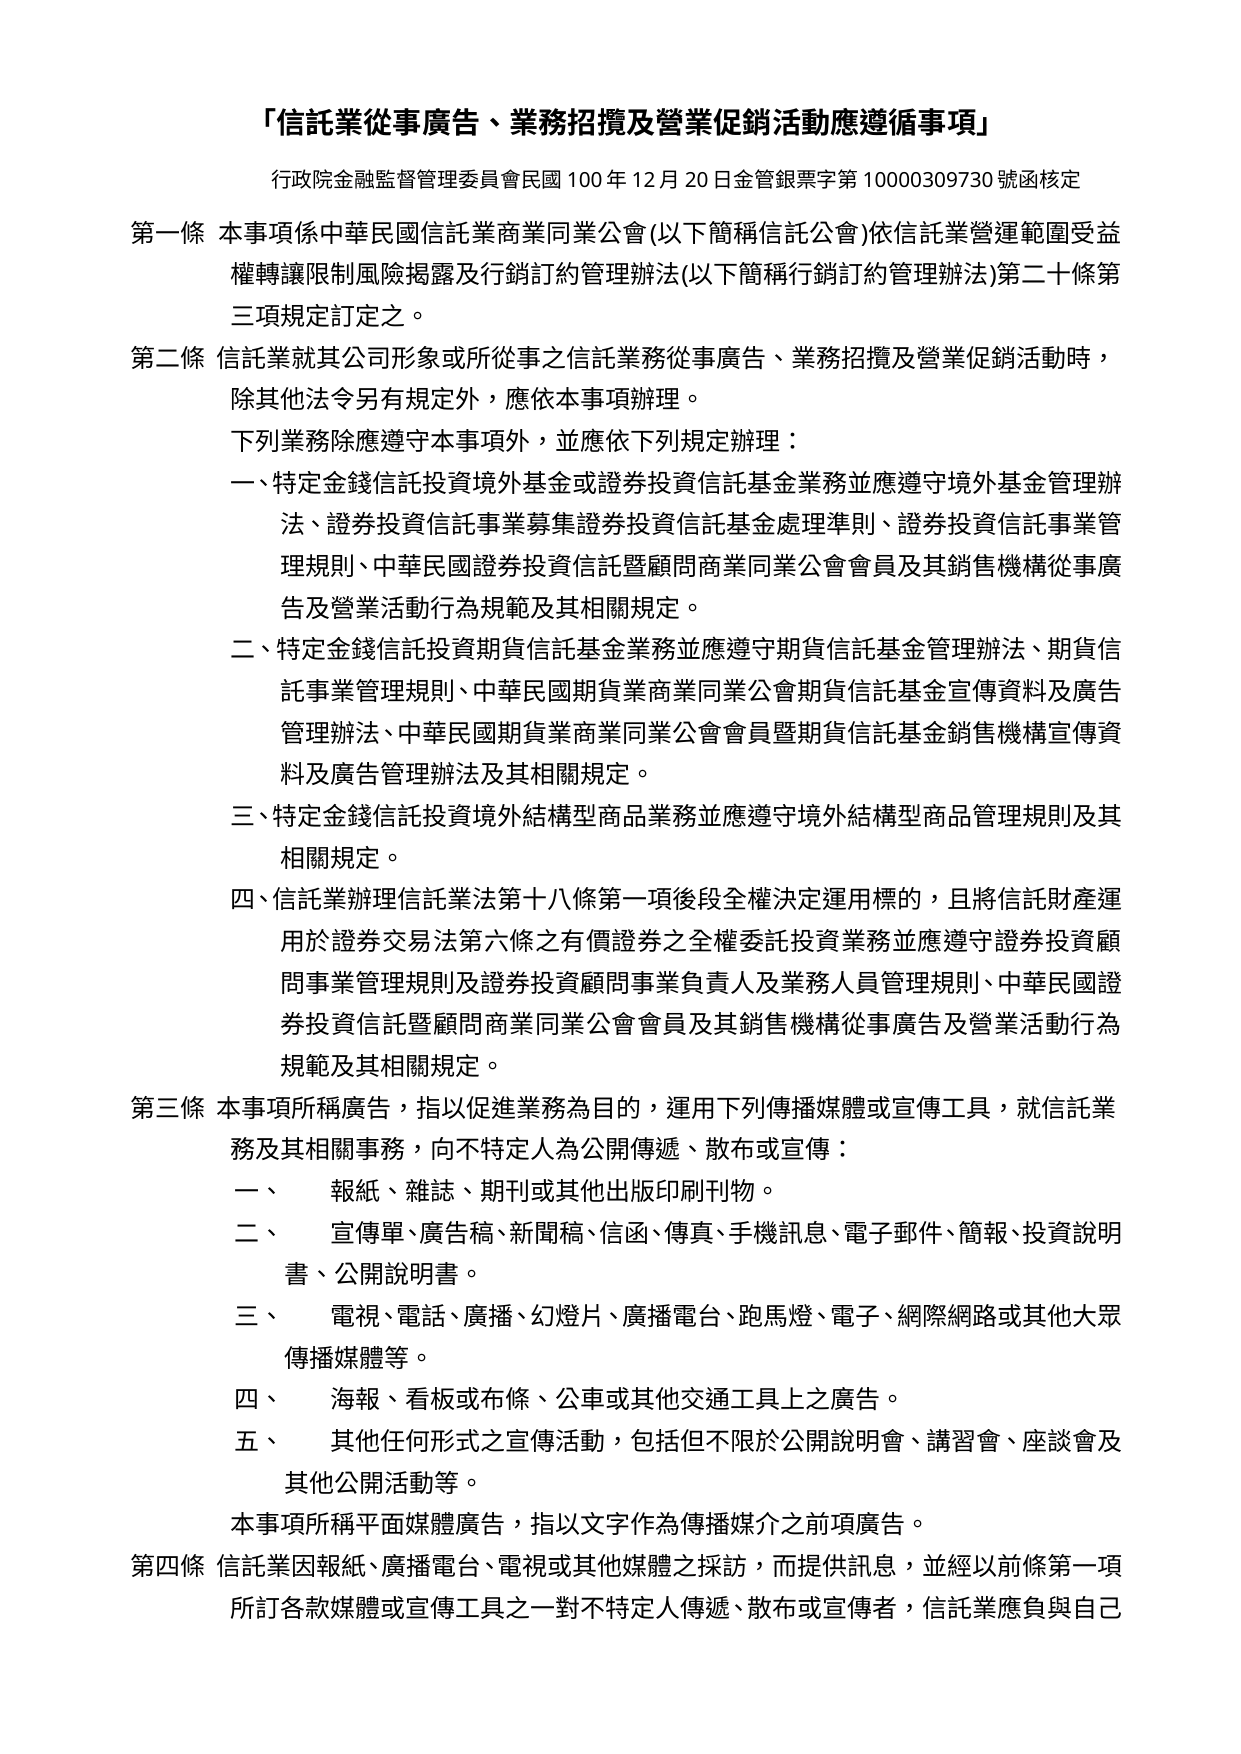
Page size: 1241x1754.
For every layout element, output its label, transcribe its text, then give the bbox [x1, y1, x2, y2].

text 下列業務除應遵守本事項外，並應依下列規定辦理： [155, 417, 1122, 459]
list 其他任何形式之宣傳活動，包括但不限於公開說明會、講習會、座談會及其他公開活動等。 [234, 1417, 1122, 1500]
text 第四條 信託業因報紙、廣播電台、電視或其他媒體之採訪，而提供訊息，並經以前條第一項所訂各款媒體或宣傳工具之一對不特定人傳遞、散布或宣傳者，信託業應負與自己 [130, 1542, 1122, 1625]
text 四、信託業辦理信託業法第十八條第一項後段全權決定運用標的，且將信託財產運用於證券交易法第六條之有價證券之全權委託投資業務並應遵守證券投資顧問事業管理規則及證券投資顧問事業負責人及業務人員管理規則、中華民國證券投資信託暨顧問商業同業公會會員及其銷售機構從事廣告及營業活動行為規範及其相關規定。 [230, 875, 1122, 1084]
text 第三條 本事項所稱廣告，指以促進業務為目的，運用下列傳播媒體或宣傳工具，就信託業務及其相關事務，向不特定人為公開傳遞、散布或宣傳： [130, 1084, 1122, 1167]
text 行政院金融監督管理委員會民國100年12月20日金管銀票字第10000309730號函核定 [130, 154, 1122, 196]
list 宣傳單、廣告稿、新聞稿、信函、傳真、手機訊息、電子郵件、簡報、投資說明書、公開說明書。 [234, 1209, 1122, 1292]
text 第一條 本事項係中華民國信託業商業同業公會(以下簡稱信託公會)依信託業營運範圍受益權轉讓限制風險揭露及行銷訂約管理辦法(以下簡稱行銷訂約管理辦法)第二十條第三項規定訂定之。 [130, 209, 1122, 334]
text 第二條 信託業就其公司形象或所從事之信託業務從事廣告、業務招攬及營業促銷活動時，除其他法令另有規定外，應依本事項辦理。 [130, 334, 1122, 417]
list 海報、看板或布條、公車或其他交通工具上之廣告。 [234, 1375, 1122, 1417]
list 報紙、雜誌、期刊或其他出版印刷刊物。 [234, 1167, 1122, 1209]
text 二、特定金錢信託投資期貨信託基金業務並應遵守期貨信託基金管理辦法、期貨信託事業管理規則、中華民國期貨業商業同業公會期貨信託基金宣傳資料及廣告管理辦法、中華民國期貨業商業同業公會會員暨期貨信託基金銷售機構宣傳資料及廣告管理辦法及其相關規定。 [230, 625, 1122, 792]
text 一、特定金錢信託投資境外基金或證券投資信託基金業務並應遵守境外基金管理辦法、證券投資信託事業募集證券投資信託基金處理準則、證券投資信託事業管理規則、中華民國證券投資信託暨顧問商業同業公會會員及其銷售機構從事廣告及營業活動行為規範及其相關規定。 [230, 459, 1122, 625]
text 本事項所稱平面媒體廣告，指以文字作為傳播媒介之前項廣告。 [130, 1500, 1122, 1542]
text 三、特定金錢信託投資境外結構型商品業務並應遵守境外結構型商品管理規則及其相關規定。 [230, 792, 1122, 875]
text 「信託業從事廣告、業務招攬及營業促銷活動應遵循事項」 [130, 100, 1122, 142]
list 電視、電話、廣播、幻燈片、廣播電台、跑馬燈、電子、網際網路或其他大眾傳播媒體等。 [234, 1292, 1122, 1375]
